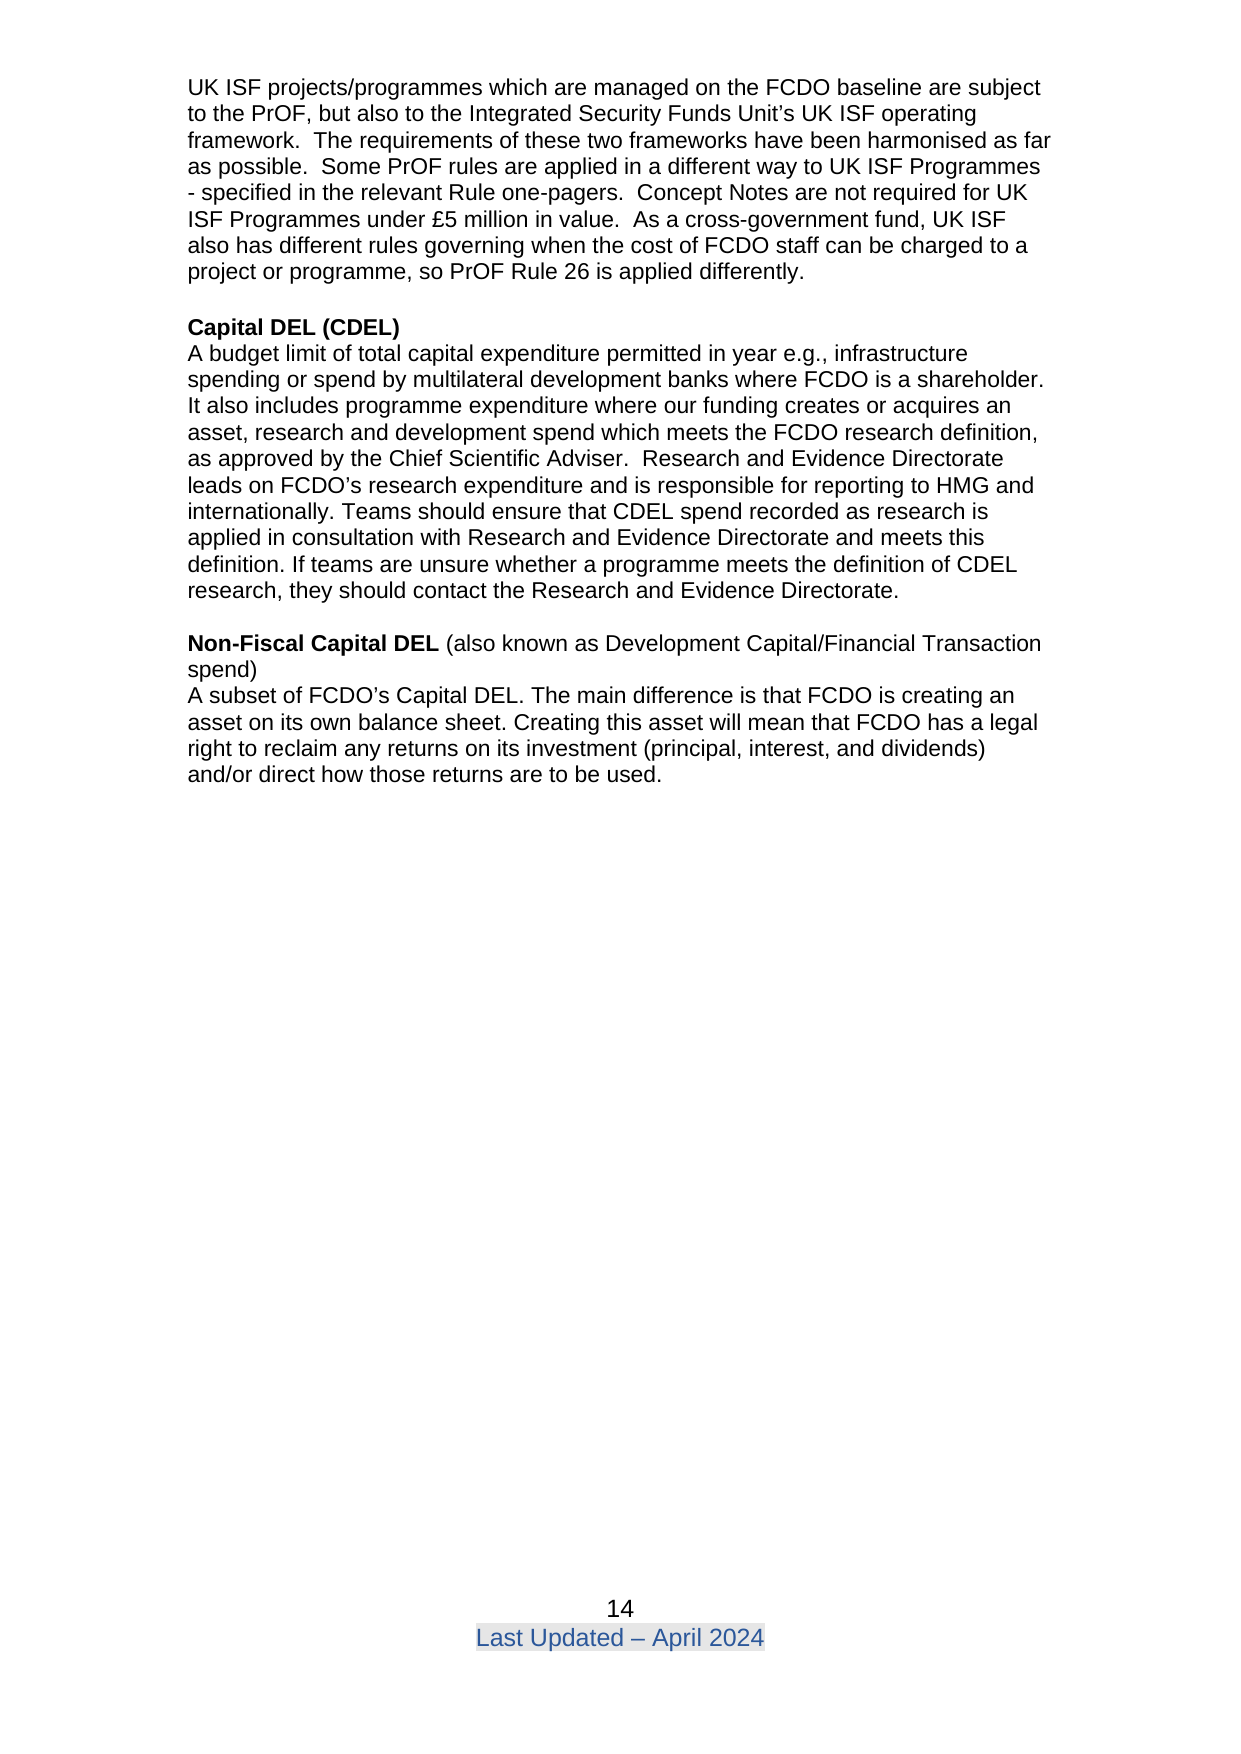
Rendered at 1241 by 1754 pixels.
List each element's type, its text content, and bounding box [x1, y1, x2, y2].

text Non-Fiscal Capital DEL (also known as Development Capital/Financial Transaction spend) [187, 630, 1053, 682]
text UK ISF projects/programmes which are managed on the FCDO baseline are subject to the PrOF, but also to the Integrated Security Funds Unit’s UK ISF operating framework. The requirements of these two frameworks have been harmonised as far as possible. Some PrOF rules are applied in a different way to UK ISF Programmes - specified in the relevant Rule one-pagers. Concept Notes are not required for UK ISF Programmes under £5 million in value. As a cross-government fund, UK ISF also has different rules governing when the cost of FCDO staff can be charged to a project or programme, so PrOF Rule 26 is applied differently. [187, 74, 1053, 313]
text Capital DEL (CDEL) [187, 313, 1053, 340]
text A budget limit of total capital expenditure permitted in year e.g., infrastructure spending or spend by multilateral development banks where FCDO is a shareholder. It also includes programme expenditure where our funding creates or acquires an asset, research and development spend which meets the FCDO research definition, as approved by the Chief Scientific Adviser. Research and Evidence Directorate leads on FCDO’s research expenditure and is responsible for reporting to HMG and internationally. Teams should ensure that CDEL spend recorded as research is applied in consultation with Research and Evidence Directorate and meets this definition. If teams are unsure whether a programme meets the definition of CDEL research, they should contact the Research and Evidence Directorate. [187, 340, 1053, 630]
text A subset of FCDO’s Capital DEL. The main difference is that FCDO is creating an asset on its own balance sheet. Creating this asset will mean that FCDO has a legal right to reclaim any returns on its investment (principal, interest, and dividends) and/or direct how those returns are to be used. [187, 682, 1053, 788]
